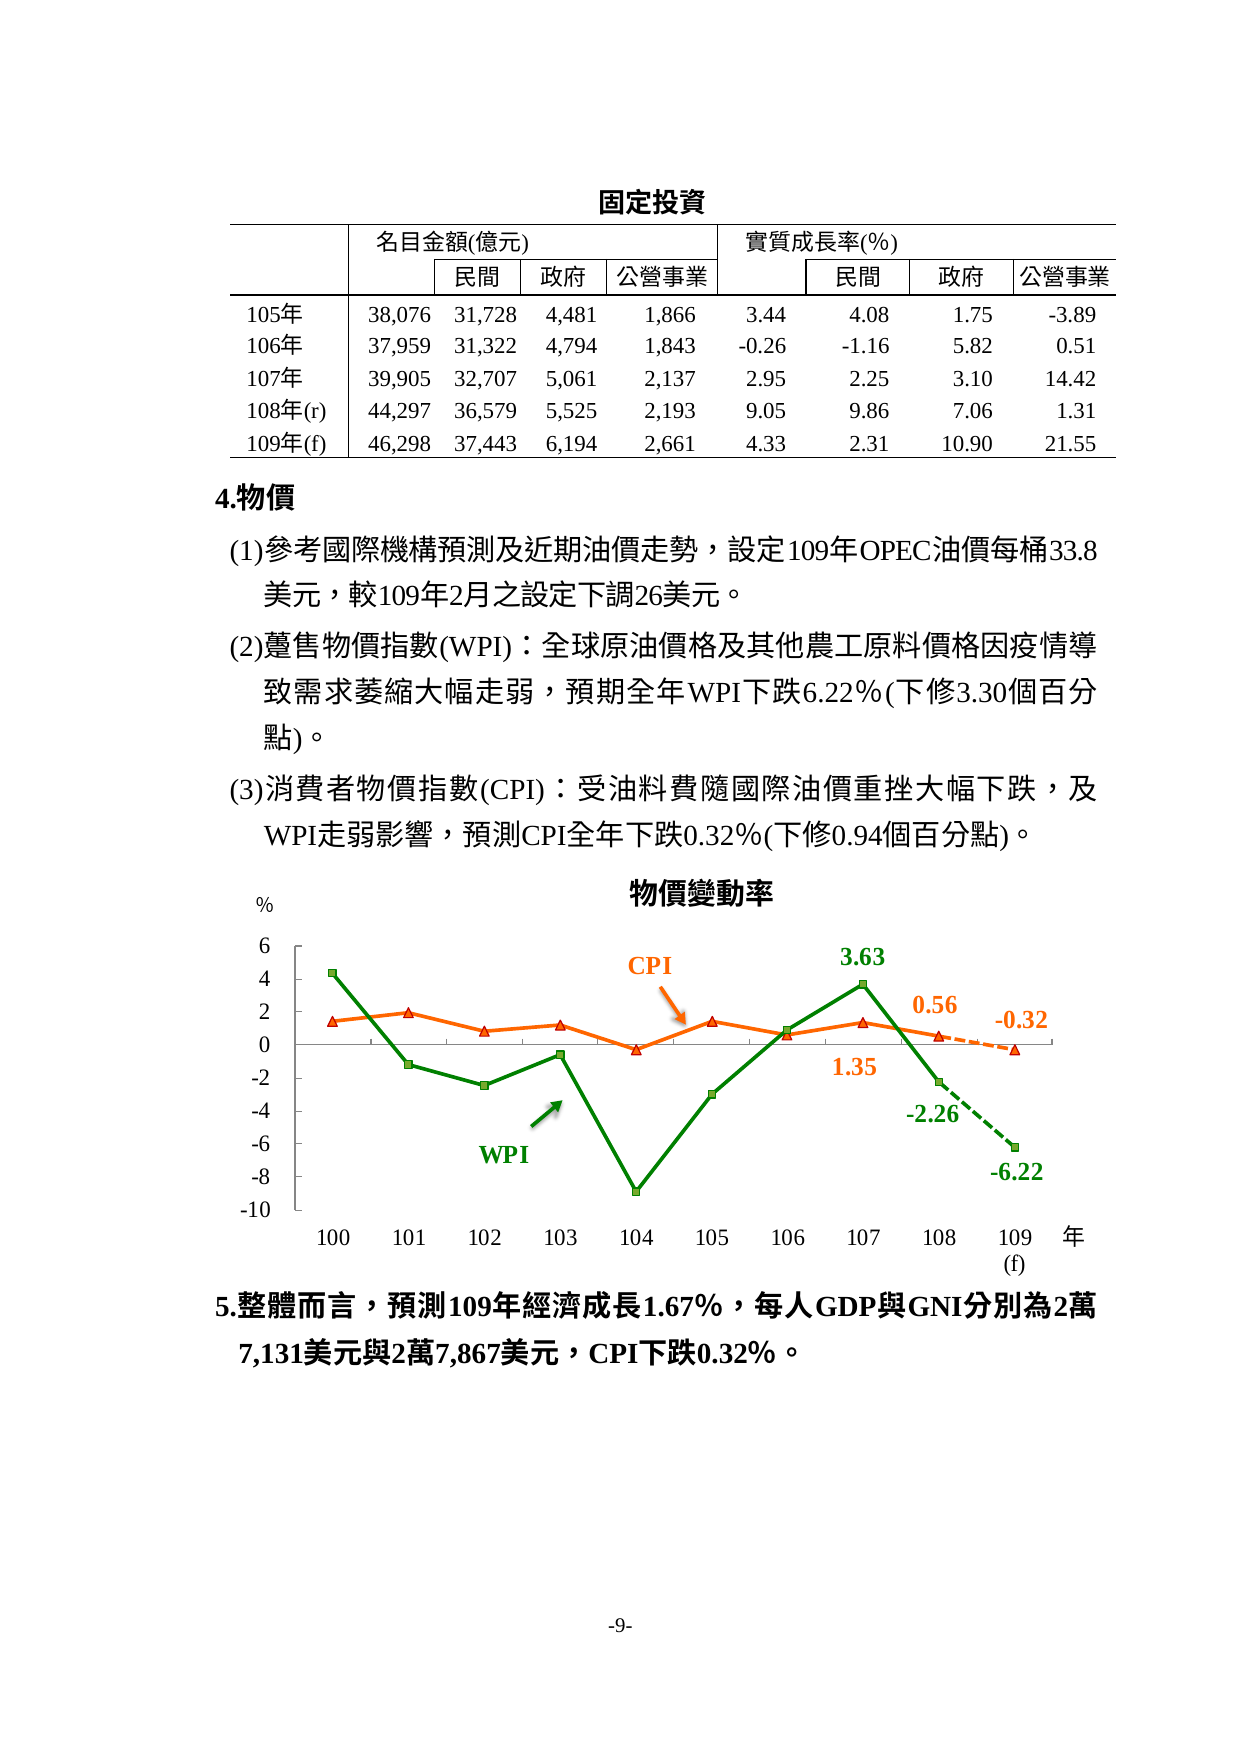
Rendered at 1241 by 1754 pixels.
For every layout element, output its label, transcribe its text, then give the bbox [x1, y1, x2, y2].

table_cell 1,866 [606, 296, 718, 327]
text 5.整體而言，預測109年經濟成長1.67％，每人GDP與GNI分別為2萬7,131美元與2萬7,867美元，CPI下跌0.32％。 [215, 867, 1098, 1373]
table_header 名目金額(億元) [349, 225, 717, 259]
table_cell 105年 [230, 296, 348, 327]
table_cell 4,481 [520, 296, 606, 327]
table_cell 2.31 [806, 424, 909, 457]
text 固定投資 [206, 187, 1098, 218]
table_cell 4,794 [520, 327, 606, 359]
table_cell 108年(r) [230, 392, 348, 424]
table_cell 0.51 [1013, 327, 1116, 359]
table_cell [349, 259, 434, 294]
table_cell 44,297 [349, 392, 434, 424]
table_cell 32,707 [435, 359, 520, 392]
table_cell 106年 [230, 327, 348, 359]
table_cell 31,322 [435, 327, 520, 359]
text (3)消費者物價指數(CPI)：受油料費隨國際油價重挫大幅下跌，及WPI走弱影響，預測CPI全年下跌0.32％(下修0.94個百分點)。 [229, 762, 1098, 854]
table_cell 民間 [435, 260, 520, 294]
table_cell 38,076 [349, 296, 434, 327]
table_header 實質成長率(％) [718, 225, 1116, 259]
table_cell 1,843 [606, 327, 718, 359]
table_cell 1.75 [910, 296, 1013, 327]
table_cell 公營事業 [607, 260, 717, 294]
table_cell 107年 [230, 359, 348, 392]
table_cell 2,193 [606, 392, 718, 424]
text 4.物價 [215, 470, 1098, 518]
table_cell [230, 259, 348, 294]
table_cell 21.55 [1013, 424, 1116, 457]
table_cell 31,728 [435, 296, 520, 327]
table_cell 7.06 [910, 392, 1013, 424]
table_cell 4.08 [806, 296, 909, 327]
table_cell 36,579 [435, 392, 520, 424]
table_cell 2,661 [606, 424, 718, 457]
table_cell 5,061 [520, 359, 606, 392]
table_cell 民間 [807, 260, 909, 294]
table_cell 6,194 [520, 424, 606, 457]
table_cell 109年(f) [230, 424, 348, 457]
table_cell 公營事業 [1014, 260, 1116, 294]
table_cell 5.82 [910, 327, 1013, 359]
table_cell 9.05 [718, 392, 806, 424]
table_cell [718, 259, 805, 294]
table_cell 39,905 [349, 359, 434, 392]
table_cell -3.89 [1013, 296, 1116, 327]
table_cell 2,137 [606, 359, 718, 392]
table_cell 5,525 [520, 392, 606, 424]
table_cell 政府 [910, 260, 1013, 294]
table_cell 2.95 [718, 359, 806, 392]
text (2)躉售物價指數(WPI)：全球原油價格及其他農工原料價格因疫情導致需求萎縮大幅走弱，預期全年WPI下跌6.22％(下修3.30個百分點)。 [229, 620, 1098, 757]
text (1)參考國際機構預測及近期油價走勢，設定109年OPEC油價每桶33.8美元，較109年2月之設定下調26美元。 [229, 523, 1098, 615]
table_cell 46,298 [349, 424, 434, 457]
table_cell -0.26 [718, 327, 806, 359]
table_cell 2.25 [806, 359, 909, 392]
table_cell 9.86 [806, 392, 909, 424]
table_cell -1.16 [806, 327, 909, 359]
table_cell 4.33 [718, 424, 806, 457]
table_cell 1.31 [1013, 392, 1116, 424]
table_cell 37,443 [435, 424, 520, 457]
table_cell 10.90 [910, 424, 1013, 457]
table_cell 37,959 [349, 327, 434, 359]
table_header [230, 225, 348, 259]
table_cell 3.44 [718, 296, 806, 327]
table_cell 14.42 [1013, 359, 1116, 392]
table_cell 3.10 [910, 359, 1013, 392]
table_cell 政府 [521, 260, 606, 294]
